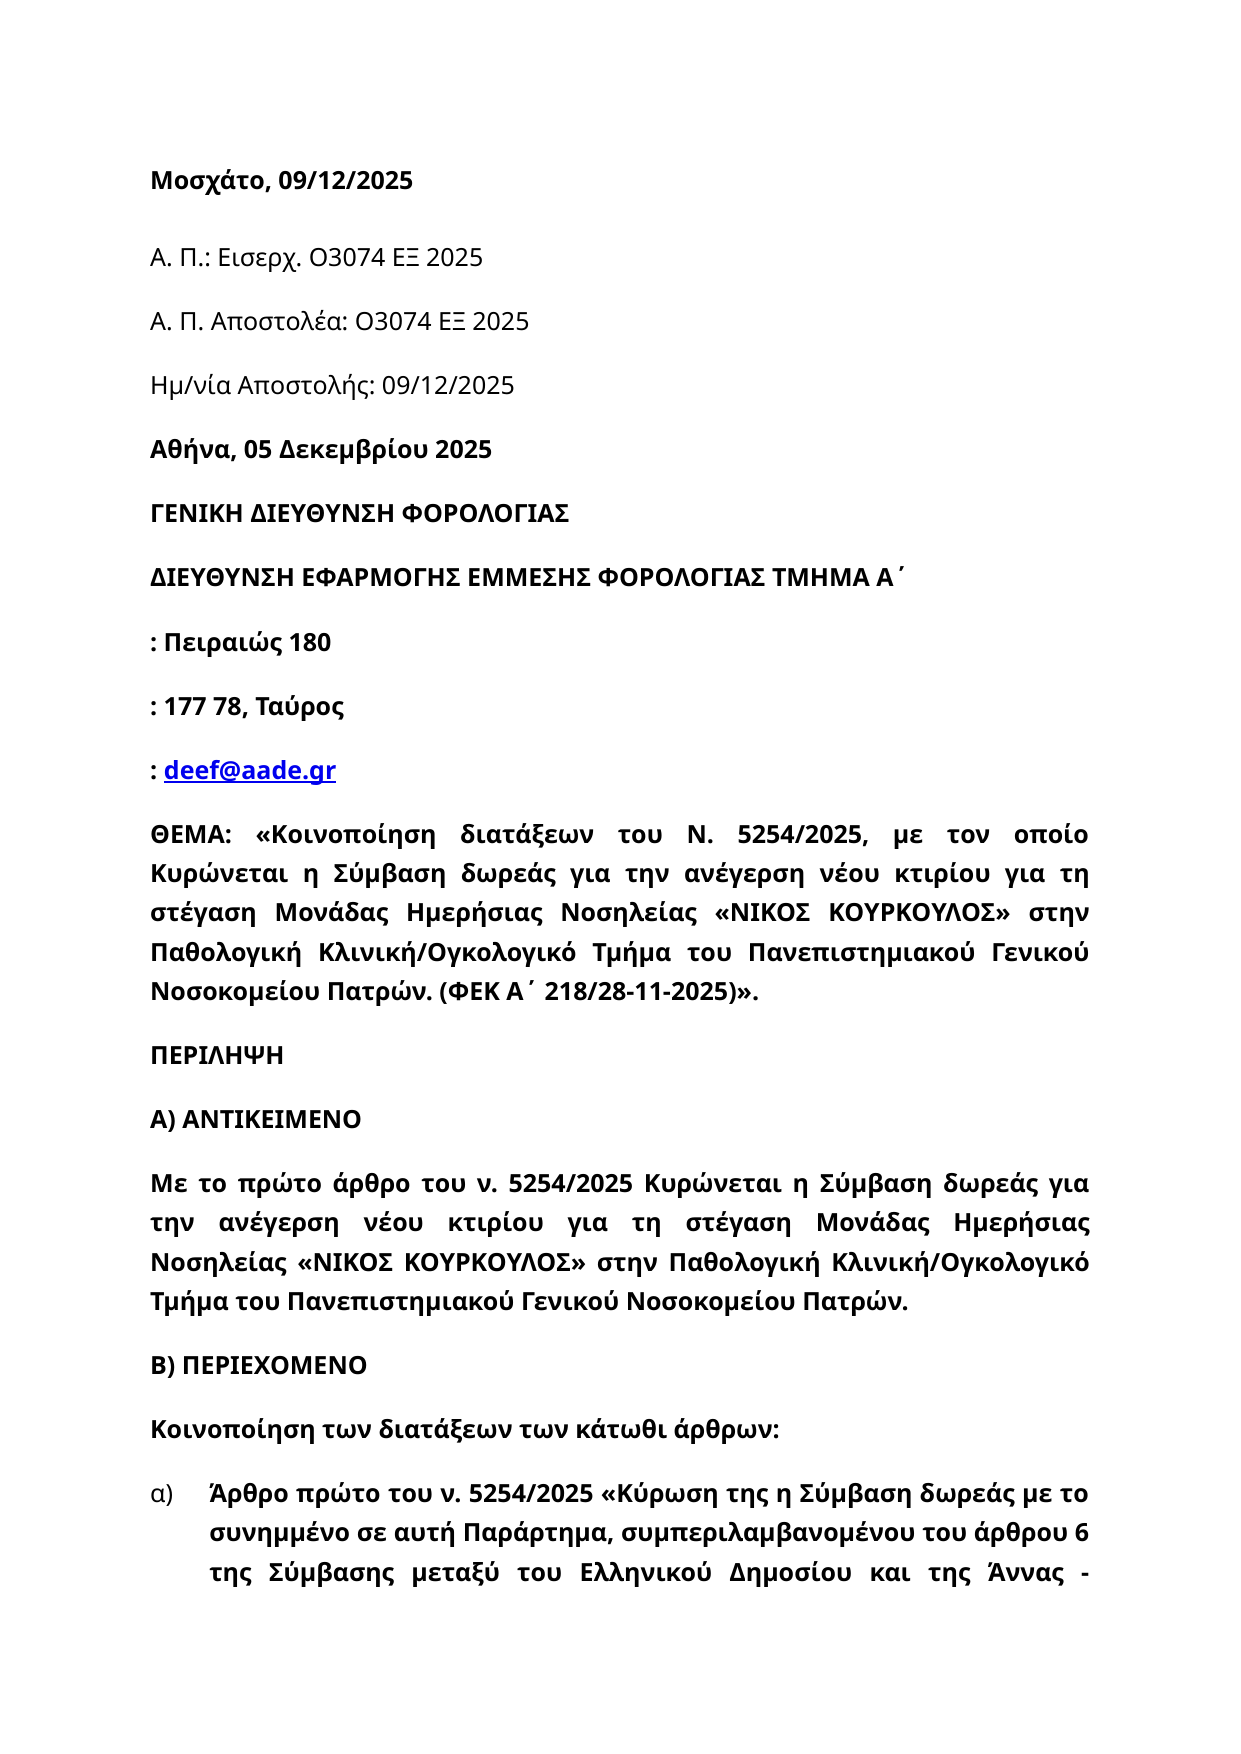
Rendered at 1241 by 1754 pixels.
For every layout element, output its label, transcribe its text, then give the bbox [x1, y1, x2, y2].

text Β) ΠΕΡΙΕΧΟΜΕΝΟ [150, 1347, 1090, 1382]
list α) Άρθρο πρώτο του ν. 5254/2025 «Κύρωση της η Σύμβαση δωρεάς με το συνημμένο σε αυτή Παράρτημα, συμπεριλαμβανομένου του άρθρου 6 της Σύμβασης μεταξύ του Ελληνικού Δημοσίου και της Άννας [150, 1476, 1090, 1588]
text : Πειραιώς 180 [150, 624, 1090, 658]
text Α. Π.: Εισερχ. Ο3074 ΕΞ 2025 [150, 239, 1090, 273]
text Α. Π. Αποστολέα: Ο3074 ΕΞ 2025 [150, 303, 1090, 337]
text Ημ/νία Αποστολής: 09/12/2025 [150, 367, 1090, 402]
text Με το πρώτο άρθρο του ν. 5254/2025 Κυρώνεται η Σύμβαση δωρεάς για την ανέγερση νέου κτιρίου για τη στέγαση Μονάδας Ημερήσιας Νοσηλείας «ΝΙΚΟΣ ΚΟΥΡΚΟΥΛΟΣ» στην Παθολογική Κλινική/Ογκολογικό Τμήμα του Πανεπιστημιακού Γενικού Νοσοκομείου Πατρών. [150, 1166, 1090, 1317]
title Μοσχάτο, 09/12/2025 [150, 162, 1090, 197]
text ΓΕΝΙΚΗ ΔΙΕΥΘΥΝΣΗ ΦΟΡΟΛΟΓΙΑΣ [150, 496, 1090, 530]
text : 177 78, Ταύρος [150, 688, 1090, 722]
text Α) ΑΝΤΙΚΕΙΜΕΝΟ [150, 1102, 1090, 1136]
text ΠΕΡΙΛΗΨΗ [150, 1037, 1090, 1072]
text Αθήνα, 05 Δεκεμβρίου 2025 [150, 432, 1090, 466]
text ΘΕΜΑ: «Κοινοποίηση διατάξεων του Ν. 5254/2025, με τον οποίο Κυρώνεται η Σύμβαση δωρεάς για την ανέγερση νέου κτιρίου για τη στέγαση Μονάδας Ημερήσιας Νοσηλείας «ΝΙΚΟΣ ΚΟΥΡΚΟΥΛΟΣ» στην Παθολογική Κλινική/Ογκολογικό Τμήμα του Πανεπιστημιακού Γενικού Νοσοκομείου Πατρών. (ΦΕΚ Α΄ 218/28-11-2025)». [150, 817, 1090, 1007]
text : deef@aade.gr [150, 752, 1090, 787]
text ΔΙΕΥΘΥΝΣΗ ΕΦΑΡΜΟΓΗΣ ΕΜΜΕΣΗΣ ΦΟΡΟΛΟΓΙΑΣ ΤΜΗΜΑ Α΄ [150, 560, 1090, 594]
text Κοινοποίηση των διατάξεων των κάτωθι άρθρων: [150, 1412, 1090, 1446]
